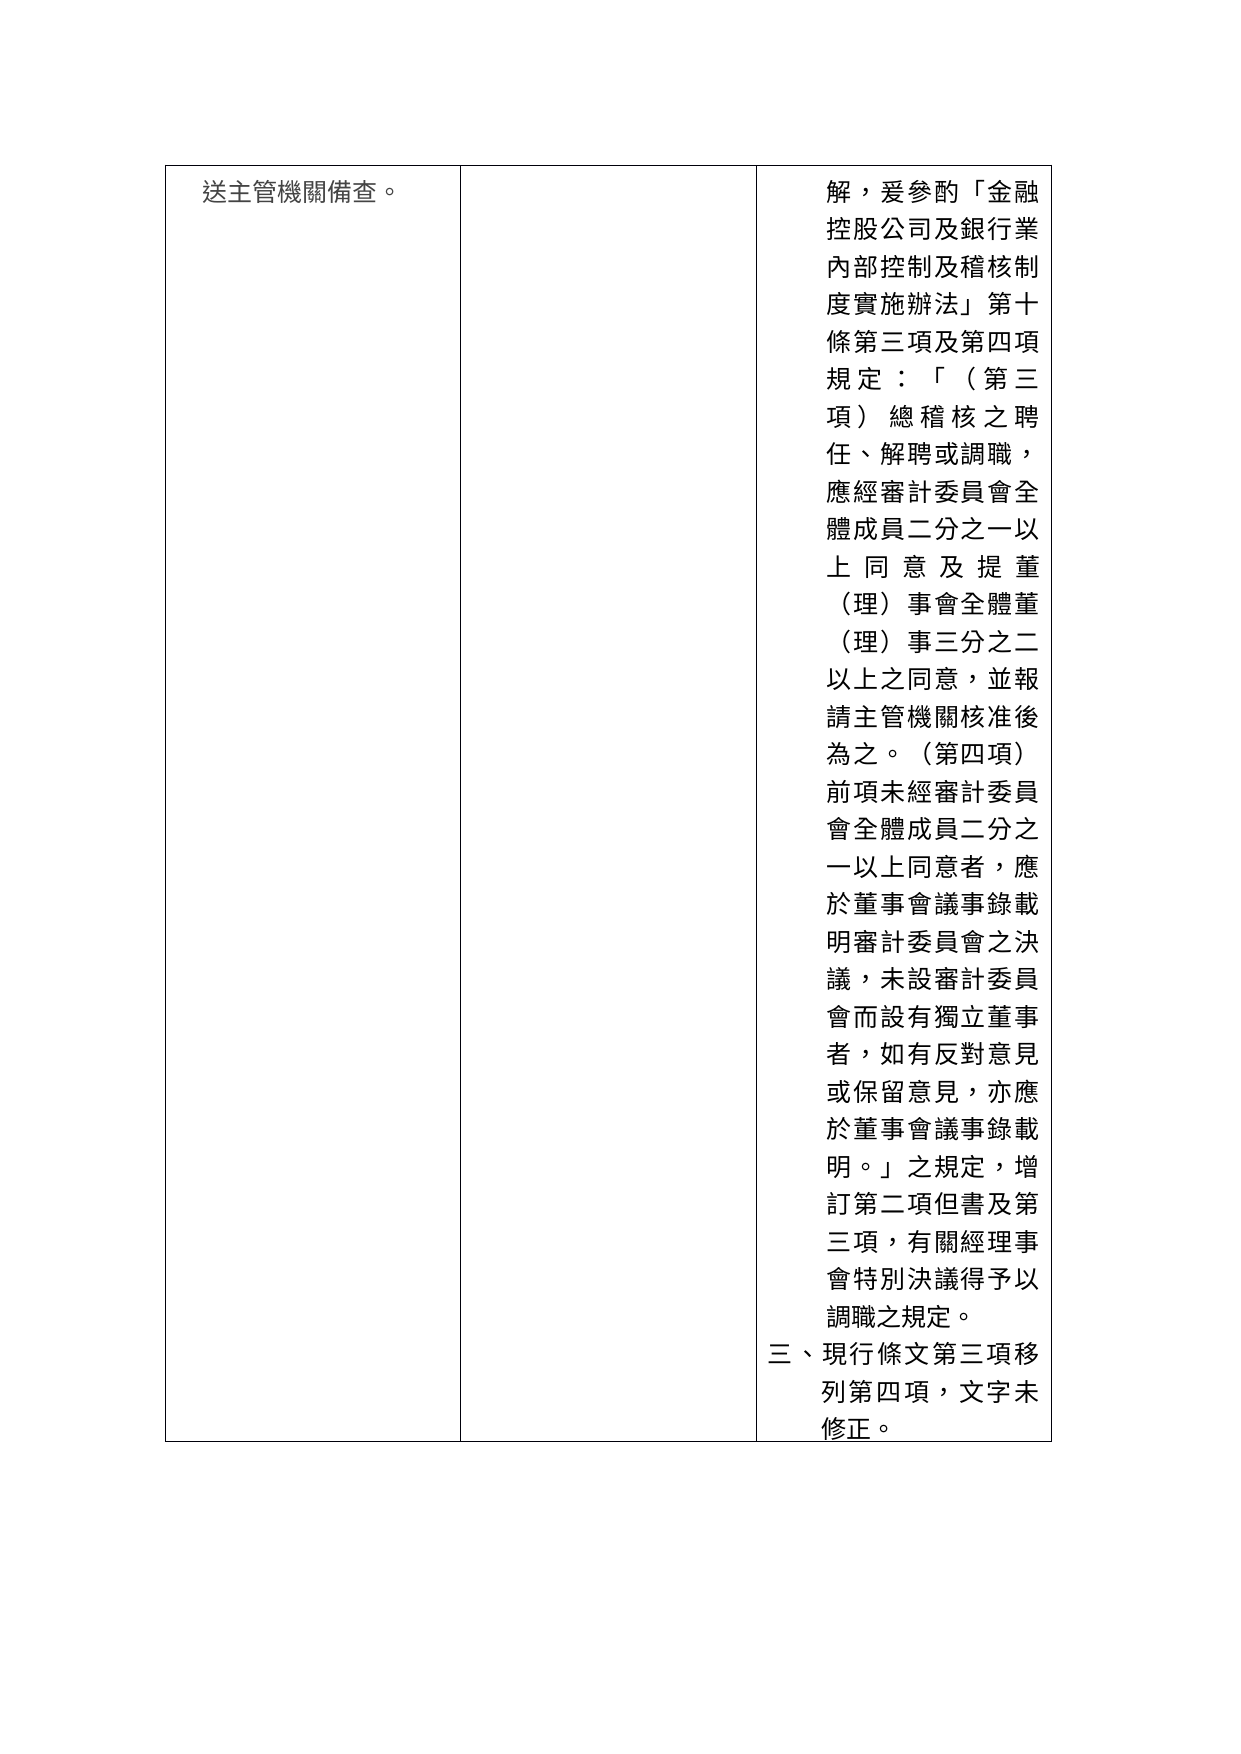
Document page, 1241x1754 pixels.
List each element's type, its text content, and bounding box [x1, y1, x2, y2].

table_cell 送主管機關備查。 [166, 166, 460, 1441]
table_cell 解，爰參酌「金融控股公司及銀行業內部控制及稽核制度實施辦法」第十條第三項及第四項規定：「（第三項）總稽核之聘任、解聘或調職，應經審計委員會全體成員二分之一以上同意及提董（理）事會全體董（理）事三分之二以上之同意，並報請主管機關核准後為之。（第四項）前項未經審計委員會全體成員二分之一以上同意者，應於董事會議事錄載明審計委員會之決議，未設審計委員會而設有獨立董事者，如有反對意見或保留意見，亦應於董事會議事錄載明。」之規定，增訂第二項但書及第三項，有關經理事會特別決議得予以調職之規定。 三、現行條文第三項移列第四項，文字未修正。 [757, 166, 1051, 1441]
table_cell [461, 166, 756, 1441]
